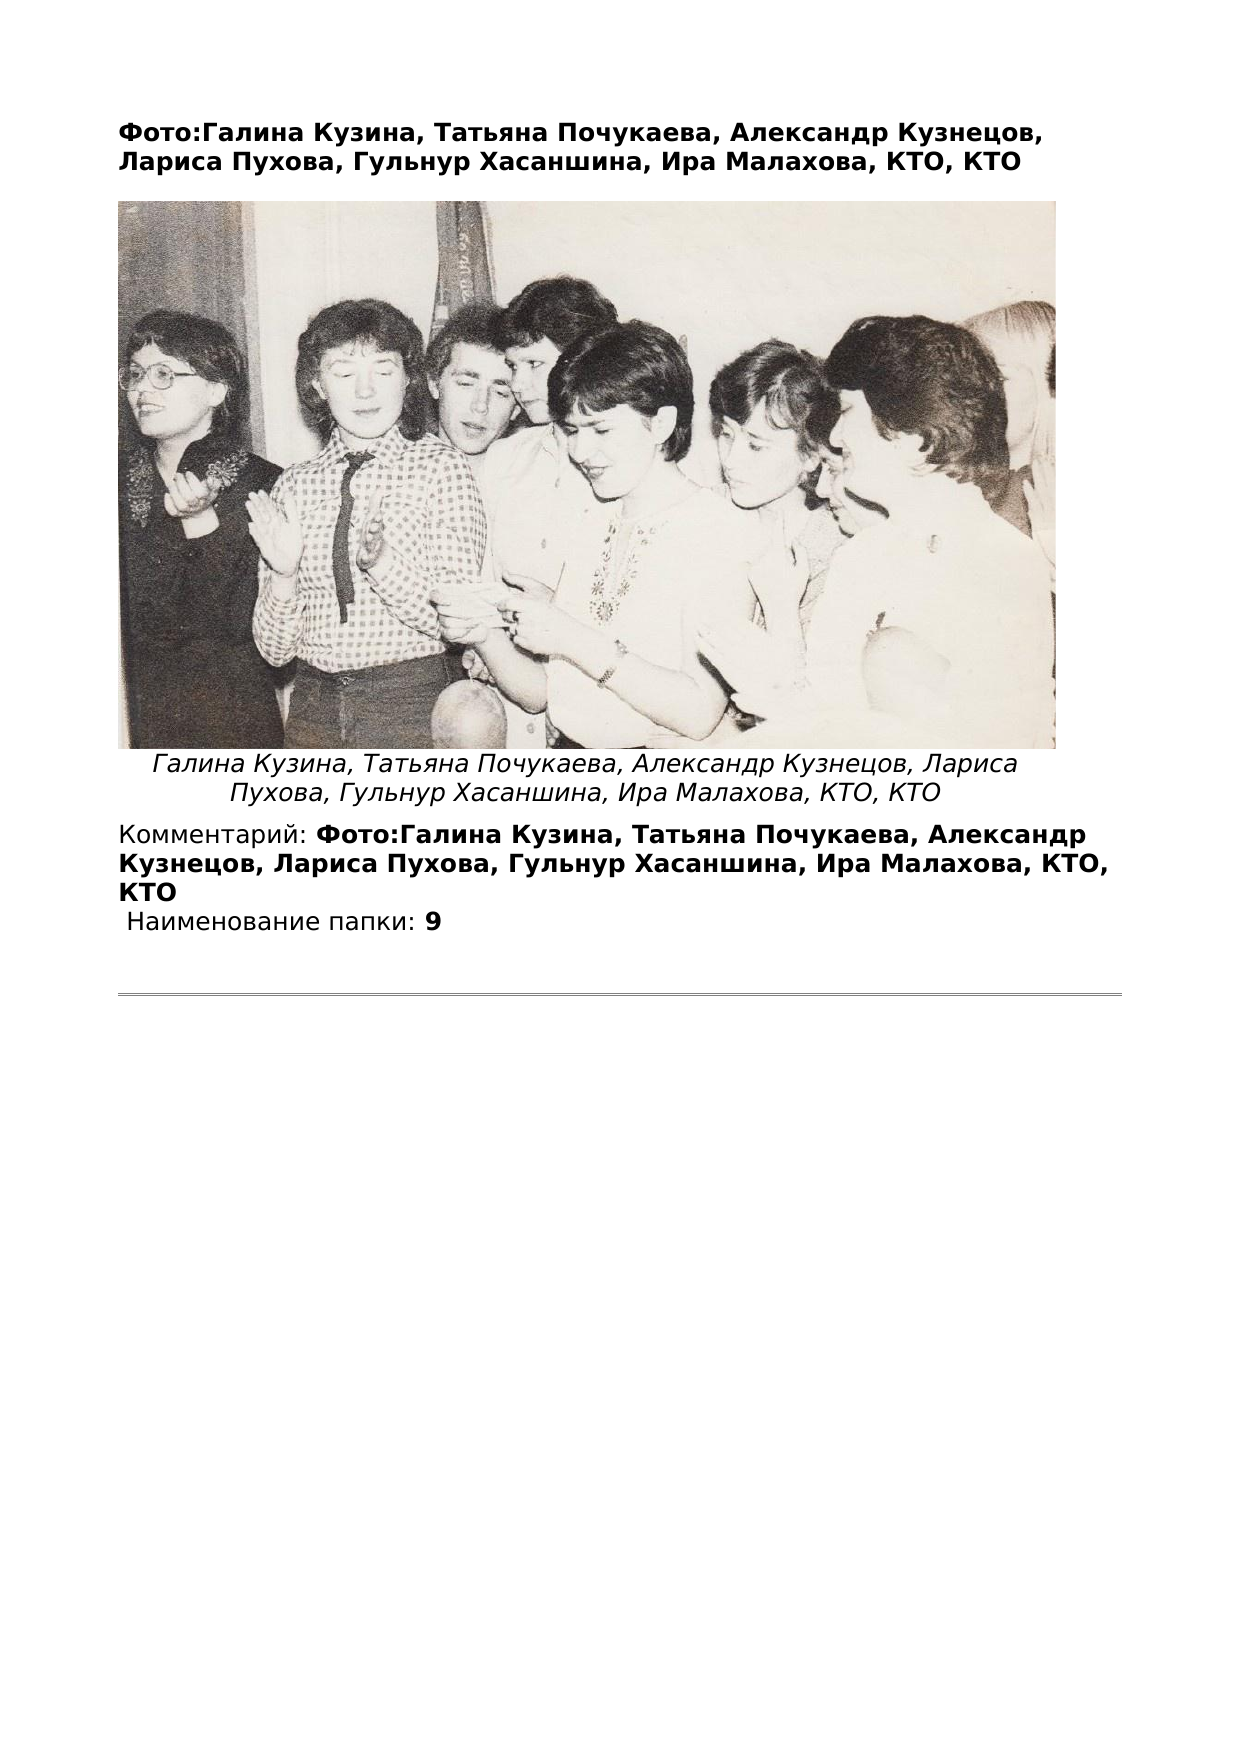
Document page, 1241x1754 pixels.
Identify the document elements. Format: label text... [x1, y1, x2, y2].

text Комментарий: Фото:Галина Кузина, Татьяна Почукаева, Александр Кузнецов, Лариса Пухова, Гульнур Хасаншина, Ира Малахова, КТО, КТО Наименование папки: 9 [118, 820, 1122, 966]
subtitle Фото:Галина Кузина, Татьяна Почукаева, Александр Кузнецов, Лариса Пухова, Гульнур Хасаншина, Ира Малахова, КТО, КТО [118, 118, 1122, 176]
picture [118, 201, 1056, 749]
text Галина Кузина, Татьяна Почукаева, Александр Кузнецов, Лариса Пухова, Гульнур Хасаншина, Ира Малахова, КТО, КТО [118, 749, 1056, 807]
